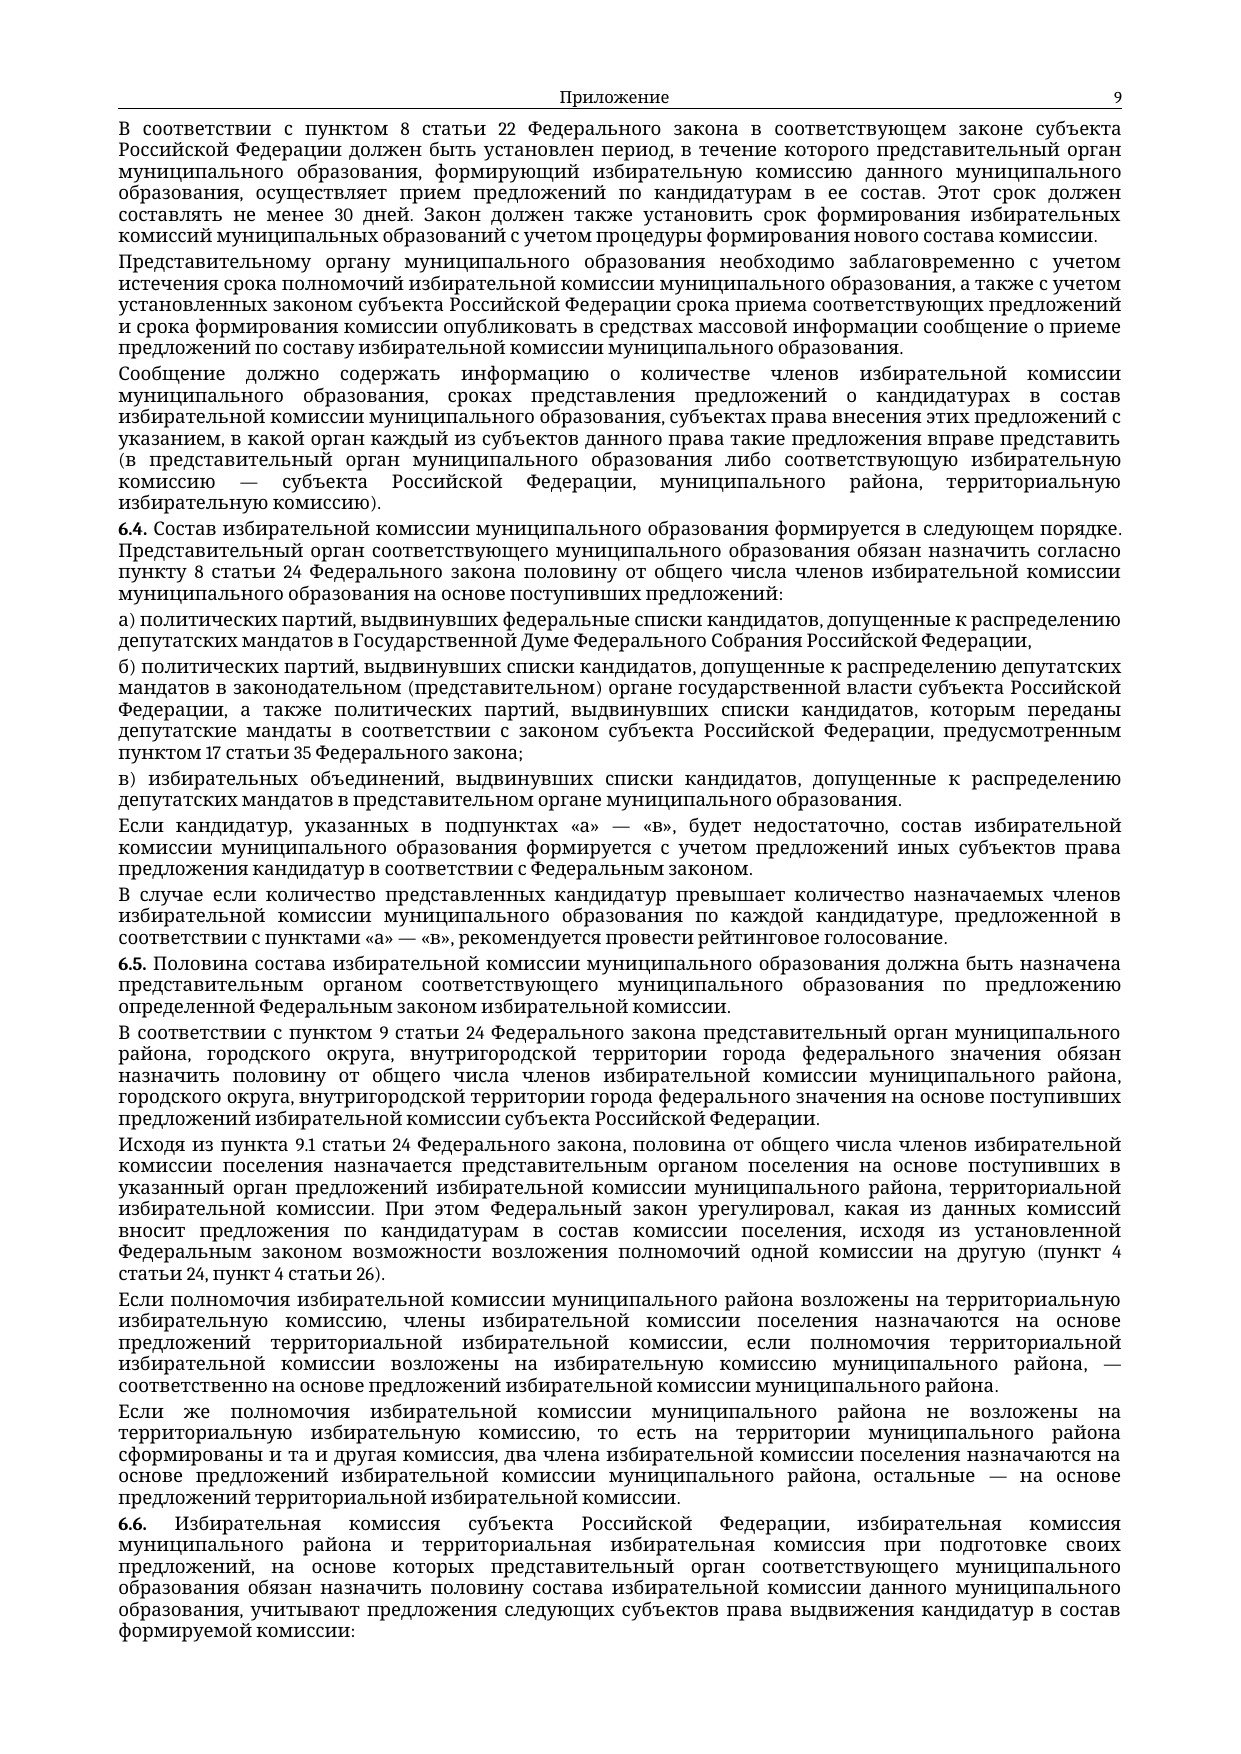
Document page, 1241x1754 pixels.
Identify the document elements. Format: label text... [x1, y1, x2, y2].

text В соответствии с пунктом 8 статьи 22 Федерального закона в соответствующем законе субъекта Российской Федерации должен быть установлен период, в течение которого представительный орган муниципального образования, формирующий избирательную комиссию данного муниципального образования, осуществляет прием предложений по кандидатурам в ее состав. Этот срок должен составлять не менее 30 дней. Закон должен также установить срок формирования избирательных комиссий муниципальных образований с учетом процедуры формирования нового состава комиссии. [118, 118, 1122, 247]
text В случае если количество представленных кандидатур превышает количество назначаемых членов избирательной комиссии муниципального образования по каждой кандидатуре, предложенной в соответствии с пунктами «а» — «в», рекомендуется провести рейтинговое голосование. [118, 884, 1122, 949]
text Если кандидатур, указанных в подпунктах «а» — «в», будет недостаточно, состав избирательной комиссии муниципального образования формируется с учетом предложений иных субъектов права предложения кандидатур в соответствии с Федеральным законом. [118, 816, 1122, 880]
text 6.6. Избирательная комиссия субъекта Российской Федерации, избирательная комиссия муниципального района и территориальная избирательная комиссия при подготовке своих предложений, на основе которых представительный орган соответствующего муниципального образования обязан назначить половину состава избирательной комиссии данного муниципального образования, учитывают предложения следующих субъектов права выдвижения кандидатур в состав формируемой комиссии: [118, 1513, 1122, 1643]
text Если же полномочия избирательной комиссии муниципального района не возложены на территориальную избирательную комиссию, то есть на территории муниципального района сформированы и та и другая комиссия, два члена избирательной комиссии поселения назначаются на основе предложений избирательной комиссии муниципального района, остальные — на основе предложений территориальной избирательной комиссии. [118, 1401, 1122, 1509]
text В соответствии с пунктом 9 статьи 24 Федерального закона представительный орган муниципального района, городского округа, внутригородской территории города федерального значения обязан назначить половину от общего числа членов избирательной комиссии муниципального района, городского округа, внутригородской территории города федерального значения на основе поступивших предложений избирательной комиссии субъекта Российской Федерации. [118, 1022, 1122, 1130]
text Представительному органу муниципального образования необходимо заблаговременно с учетом истечения срока полномочий избирательной комиссии муниципального образования, а также с учетом установленных законом субъекта Российской Федерации срока приема соответствующих предложений и срока формирования комиссии опубликовать в средствах массовой информации сообщение о приеме предложений по составу избирательной комиссии муниципального образования. [118, 252, 1122, 359]
text 6.4. Состав избирательной комиссии муниципального образования формируется в следующем порядке. Представительный орган соответствующего муниципального образования обязан назначить согласно пункту 8 статьи 24 Федерального закона половину от общего числа членов избирательной комиссии муниципального образования на основе поступивших предложений: [118, 519, 1122, 605]
text б) политических партий, выдвинувших списки кандидатов, допущенные к распределению депутатских мандатов в законодательном (представительном) органе государственной власти субъекта Российской Федерации, а также политических партий, выдвинувших списки кандидатов, которым переданы депутатские мандаты в соответствии с законом субъекта Российской Федерации, предусмотренным пунктом 17 статьи 35 Федерального закона; [118, 656, 1122, 764]
text а) политических партий, выдвинувших федеральные списки кандидатов, допущенные к распределению депутатских мандатов в Государственной Думе Федерального Собрания Российской Федерации, [118, 609, 1122, 652]
text Если полномочия избирательной комиссии муниципального района возложены на территориальную избирательную комиссию, члены избирательной комиссии поселения назначаются на основе предложений территориальной избирательной комиссии, если полномочия территориальной избирательной комиссии возложены на избирательную комиссию муниципального района, — соответственно на основе предложений избирательной комиссии муниципального района. [118, 1289, 1122, 1397]
text Исходя из пункта 9.1 статьи 24 Федерального закона, половина от общего числа членов избирательной комиссии поселения назначается представительным органом поселения на основе поступивших в указанный орган предложений избирательной комиссии муниципального района, территориальной избирательной комиссии. При этом Федеральный закон урегулировал, какая из данных комиссий вносит предложения по кандидатурам в состав комиссии поселения, исходя из установленной Федеральным законом возможности возложения полномочий одной комиссии на другую (пункт 4 статьи 24, пункт 4 статьи 26). [118, 1134, 1122, 1285]
text 6.5. Половина состава избирательной комиссии муниципального образования должна быть назначена представительным органом соответствующего муниципального образования по предложению определенной Федеральным законом избирательной комиссии. [118, 953, 1122, 1018]
text Сообщение должно содержать информацию о количестве членов избирательной комиссии муниципального образования, сроках представления предложений о кандидатурах в состав избирательной комиссии муниципального образования, субъектах права внесения этих предложений с указанием, в какой орган каждый из субъектов данного права такие предложения вправе представить (в представительный орган муниципального образования либо соответствующую избирательную комиссию — субъекта Российской Федерации, муниципального района, территориальную избирательную комиссию). [118, 363, 1122, 514]
text в) избирательных объединений, выдвинувших списки кандидатов, допущенные к распределению депутатских мандатов в представительном органе муниципального образования. [118, 768, 1122, 811]
